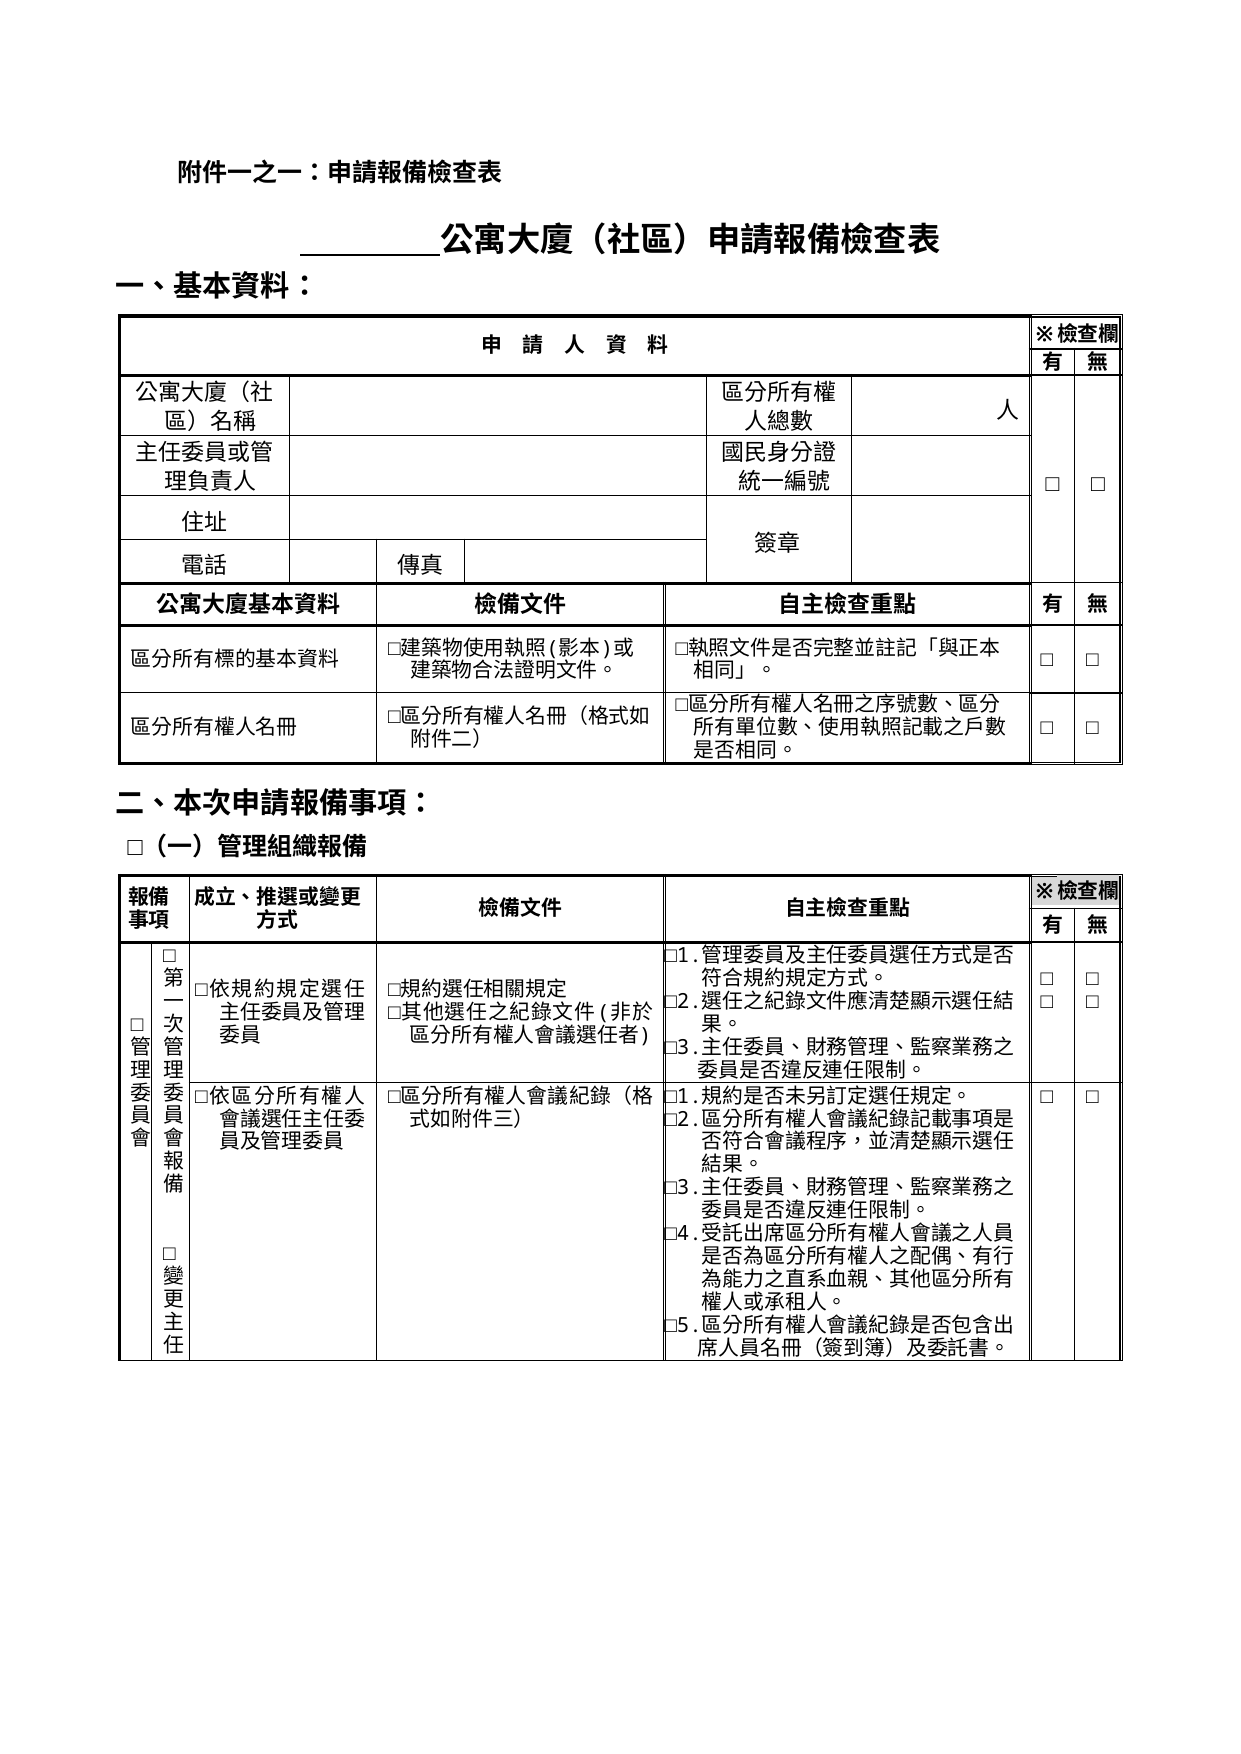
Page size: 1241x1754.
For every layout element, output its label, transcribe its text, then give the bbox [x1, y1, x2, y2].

table_header 檢備文件 [377, 877, 663, 941]
table_cell 區分所有權人名冊 [121, 693, 376, 762]
table_cell 公寓大廈基本資料 [121, 585, 376, 624]
text □（一）管理組織報備 [127, 832, 1116, 861]
table_cell 人 [852, 377, 1029, 435]
table_cell 簽章 [707, 496, 851, 582]
table_cell 電話 [121, 540, 289, 582]
table_cell 公寓大廈（社區）名稱 [121, 377, 289, 435]
table_cell □規約選任相關規定 □其他選任之紀錄文件(非於區分所有權人會議選任者) [377, 944, 663, 1082]
text 一、基本資料： [115, 273, 1116, 302]
table_cell □依區分所有權人會議選任主任委員及管理委員 [190, 1083, 376, 1360]
table_cell □區分所有權人名冊（格式如附件二） [377, 693, 663, 762]
table_cell □第一次管理委員會報備 □變更主任 [152, 944, 189, 1360]
table_cell [852, 496, 1029, 582]
table_cell □執照文件是否完整並註記「與正本相同」。 [666, 627, 1029, 692]
table_cell 自主檢查重點 [666, 585, 1029, 624]
table_cell □ [1032, 626, 1074, 692]
table_cell 傳真 [377, 540, 464, 582]
table_cell 有 [1032, 583, 1074, 624]
table_cell 區分所有權人總數 [707, 377, 851, 435]
table_header 成立、推選或變更方式 [190, 877, 376, 941]
table_cell □1.規約是否未另訂定選任規定。 □2.區分所有權人會議紀錄記載事項是否符合會議程序，並清楚顯示選任結果。 □3.主任委員、財務管理、監察業務之委員是否違反連任限制。 □4.受託出席區分所有權人會議之人員是否為區分所有權人之配偶、有行為能力之直系血親、其他區分所有權人或承租人。 □5.區分所有權人會議紀錄是否包含出席人員名冊（簽到簿）及委託書。 [666, 1083, 1029, 1360]
table_cell □ [1075, 1083, 1119, 1360]
table_cell □ □ [1075, 943, 1119, 1082]
table_cell [290, 496, 706, 538]
table_cell □ [1032, 376, 1074, 582]
table_cell □ 管 理 委 員 會 □管理負責人 [121, 944, 151, 1360]
table_cell □ [1032, 694, 1074, 762]
table_cell □區分所有權人名冊之序號數、區分所有單位數、使用執照記載之戶數是否相同。 [666, 693, 1029, 762]
table_cell □1.管理委員及主任委員選任方式是否符合規約規定方式。 □2.選任之紀錄文件應清楚顯示選任結果。 □3.主任委員、財務管理、監察業務之委員是否違反連任限制。 [666, 944, 1029, 1082]
text 附件一之一：申請報備檢查表 [177, 148, 1063, 189]
table_cell [465, 540, 706, 582]
table_cell □ [1032, 1083, 1074, 1360]
table_cell 主任委員或管理負責人 [121, 436, 289, 495]
table_header 申 請 人 資 料 [121, 318, 1029, 374]
text 公寓大廈（社區）申請報備檢查表 [177, 214, 1063, 260]
table_cell [290, 540, 376, 582]
table_cell □ □ [1032, 943, 1074, 1082]
table_cell □依規約規定選任主任委員及管理委員 [190, 944, 376, 1082]
table_cell □建築物使用執照(影本)或建築物合法證明文件。 [377, 627, 663, 692]
table_cell 區分所有標的基本資料 [121, 627, 376, 692]
table_cell 無 [1075, 350, 1119, 374]
table_cell 國民身分證統一編號 [707, 436, 851, 495]
table_cell 無 [1075, 583, 1119, 624]
table_cell 檢備文件 [377, 585, 663, 624]
table_header 自主檢查重點 [666, 877, 1029, 941]
text 二、本次申請報備事項： [115, 790, 1116, 819]
table_cell [290, 377, 706, 435]
table_cell 住址 [121, 496, 289, 538]
table_cell □ [1075, 626, 1119, 692]
table_cell 有 [1032, 350, 1074, 374]
table_cell 無 [1075, 909, 1119, 941]
table_cell □ [1075, 376, 1119, 582]
table_cell □區分所有權人會議紀錄（格式如附件三） [377, 1083, 663, 1360]
table_cell □ [1075, 694, 1119, 762]
table_cell [852, 436, 1029, 495]
table_header ※檢查欄 [1032, 877, 1119, 907]
table_header 報備事項 [121, 877, 189, 941]
table_cell 有 [1032, 909, 1074, 941]
table_header ※檢查欄 [1032, 318, 1119, 348]
table_cell [290, 436, 706, 495]
